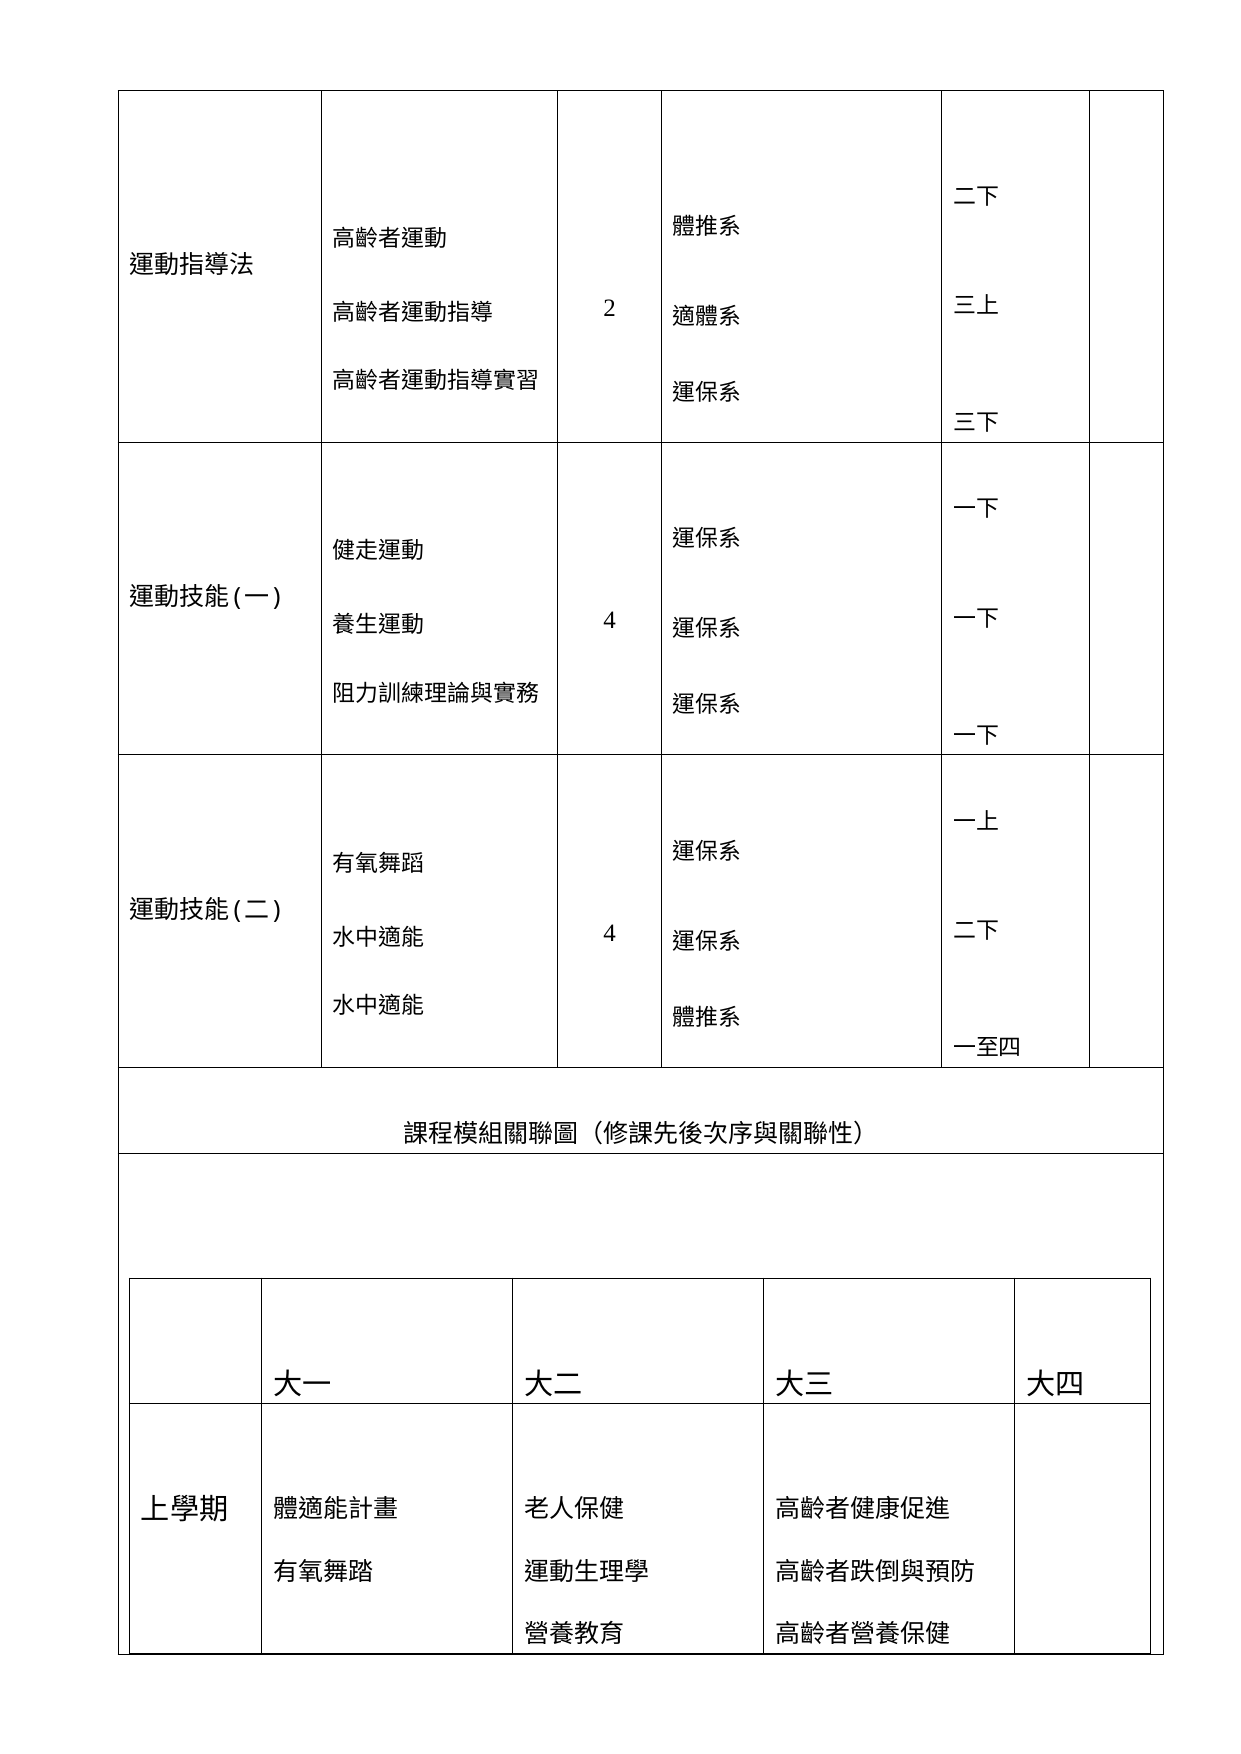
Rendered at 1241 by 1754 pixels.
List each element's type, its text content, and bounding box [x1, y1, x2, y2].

table_cell 課程模組關聯圖（修課先後次序與關聯性） [119, 1068, 1163, 1152]
table_header 大一 [262, 1279, 512, 1402]
table_cell [119, 1154, 1163, 1653]
table_cell 一上 二下 一至四 [942, 755, 1089, 1067]
table_cell 高齡者運動 高齡者運動指導 高齡者運動指導實習 [322, 91, 557, 442]
table_header [130, 1279, 261, 1402]
table_cell 運保系 運保系 體推系 [662, 755, 941, 1067]
table_cell 運動技能(一) [119, 443, 321, 754]
table_cell [1090, 443, 1163, 754]
table_cell 有氧舞蹈 水中適能 水中適能 [322, 755, 557, 1067]
table_cell 4 [558, 755, 661, 1067]
table_cell 上學期 [130, 1404, 261, 1652]
table_cell 體推系 適體系 運保系 [662, 91, 941, 442]
table_cell 運保系 運保系 運保系 [662, 443, 941, 754]
table_cell 體適能計畫 有氧舞踏 [262, 1404, 512, 1652]
table_cell 運動指導法 [119, 91, 321, 442]
table_cell 一下 一下 一下 [942, 443, 1089, 754]
table_cell 4 [558, 443, 661, 754]
table_cell [1090, 755, 1163, 1067]
table_cell [1090, 91, 1163, 442]
table_header 大二 [513, 1279, 763, 1402]
table_cell [1015, 1404, 1150, 1652]
table_cell 老人保健 運動生理學 營養教育 [513, 1404, 763, 1652]
table_header 大三 [764, 1279, 1014, 1402]
table_cell 運動技能(二) [119, 755, 321, 1067]
table_cell 健走運動 養生運動 阻力訓練理論與實務 [322, 443, 557, 754]
table_header 大四 [1015, 1279, 1150, 1402]
table_cell 高齡者健康促進 高齡者跌倒與預防 高齡者營養保健 [764, 1404, 1014, 1652]
table_cell 2 [558, 91, 661, 442]
table_cell 二下 三上 三下 [942, 91, 1089, 442]
